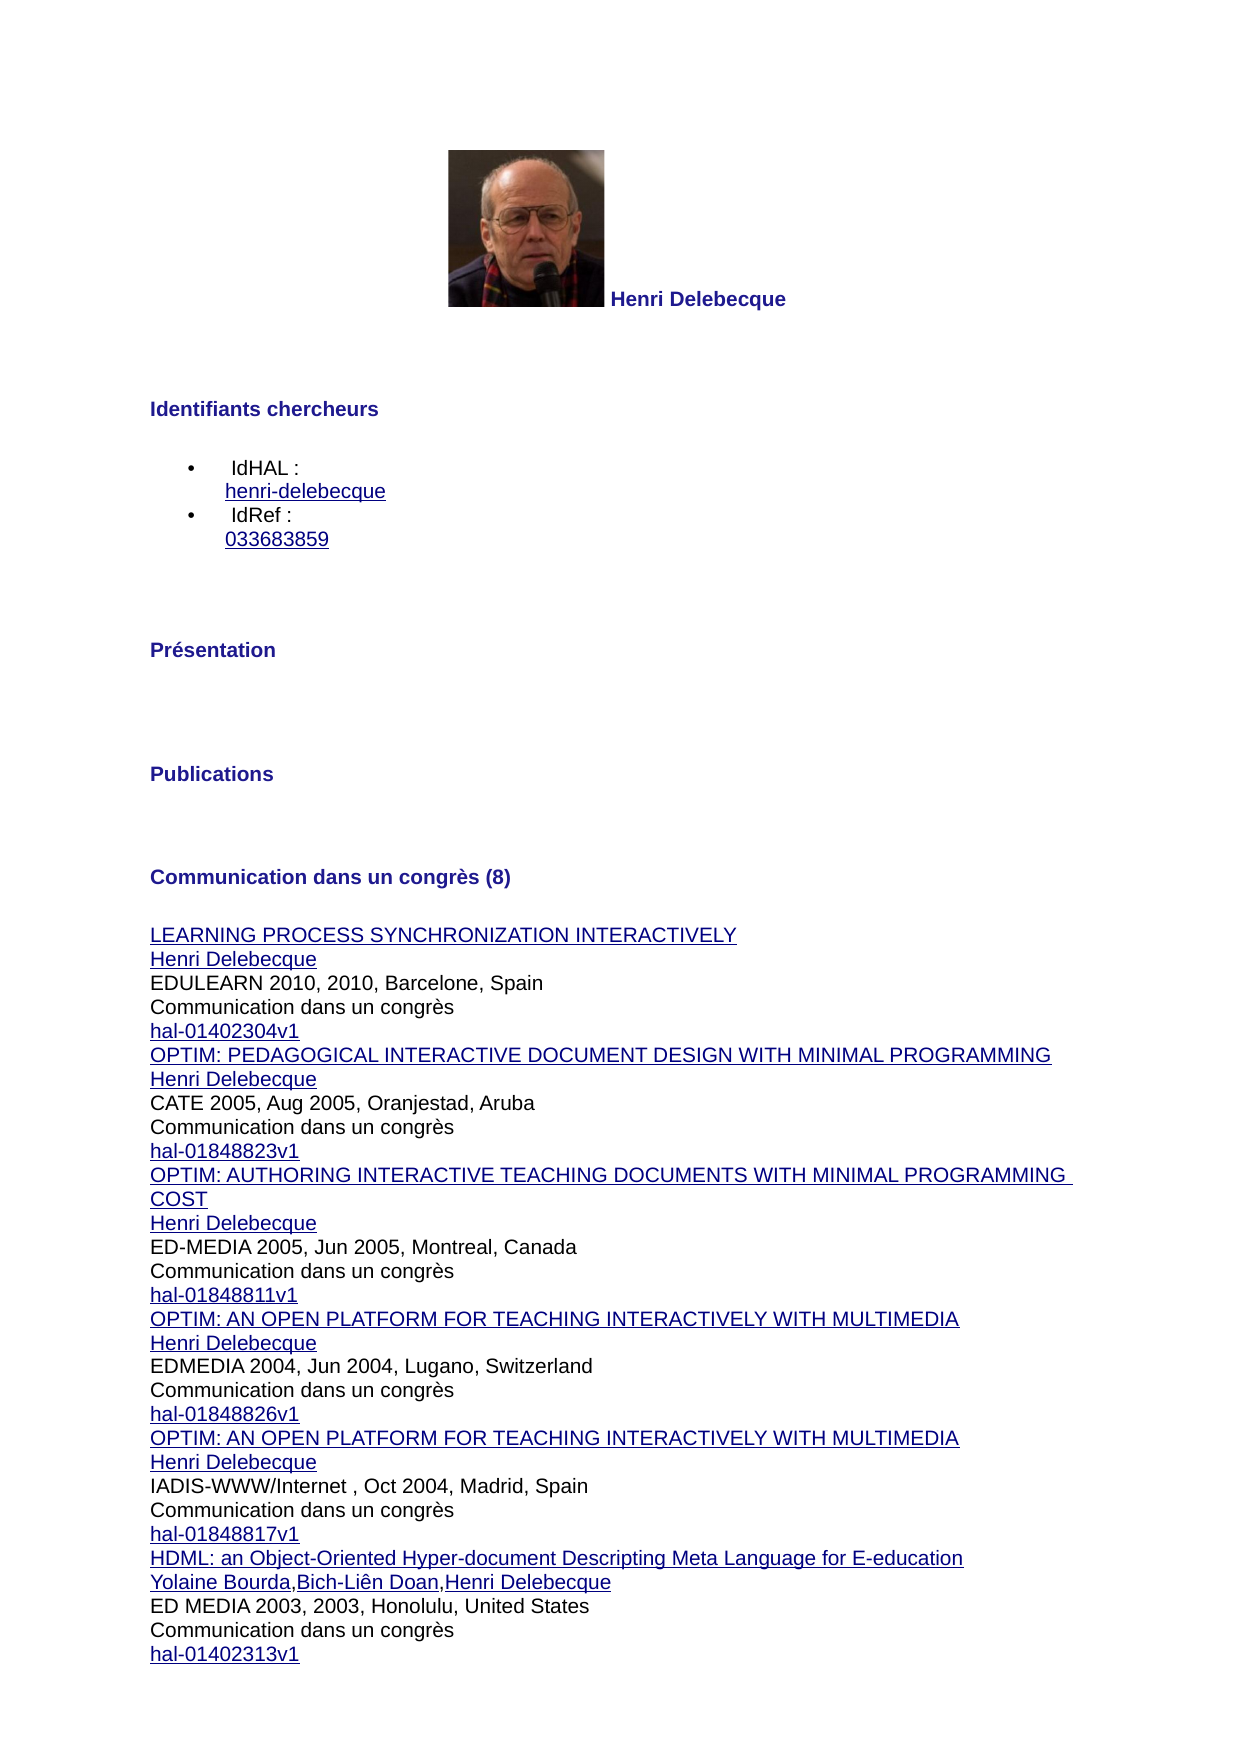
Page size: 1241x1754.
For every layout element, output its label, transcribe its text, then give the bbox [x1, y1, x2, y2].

table_cell HDML: an Object-Oriented Hyper-document Descripting Meta Language for E-education Yolaine Bourda,Bich-Liên Doan,Henri Delebecque ED MEDIA 2003, 2003, Honolulu, United States Communication dans un congrès hal-01402313v1 [150, 1546, 1090, 1666]
list 033683859 [187, 527, 1090, 551]
subtitle Présentation [150, 638, 1090, 662]
subtitle Henri Delebecque [150, 150, 1090, 311]
subtitle Publications [150, 762, 1090, 786]
list IdRef : [187, 503, 1090, 527]
list IdHAL : [187, 455, 1090, 479]
table_cell OPTIM: AN OPEN PLATFORM FOR TEACHING INTERACTIVELY WITH MULTIMEDIA Henri Delebecque EDMEDIA 2004, Jun 2004, Lugano, Switzerland Communication dans un congrès hal-01848826v1 [150, 1306, 1090, 1426]
table_cell OPTIM: AUTHORING INTERACTIVE TEACHING DOCUMENTS WITH MINIMAL PROGRAMMING COST Henri Delebecque ED-MEDIA 2005, Jun 2005, Montreal, Canada Communication dans un congrès hal-01848811v1 [150, 1163, 1090, 1306]
table_cell OPTIM: AN OPEN PLATFORM FOR TEACHING INTERACTIVELY WITH MULTIMEDIA Henri Delebecque IADIS-WWW/Internet , Oct 2004, Madrid, Spain Communication dans un congrès hal-01848817v1 [150, 1426, 1090, 1546]
subtitle Identifiants chercheurs [150, 397, 1090, 421]
table_cell OPTIM: PEDAGOGICAL INTERACTIVE DOCUMENT DESIGN WITH MINIMAL PROGRAMMING Henri Delebecque CATE 2005, Aug 2005, Oranjestad, Aruba Communication dans un congrès hal-01848823v1 [150, 1043, 1090, 1163]
picture [448, 150, 605, 307]
table_header LEARNING PROCESS SYNCHRONIZATION INTERACTIVELY Henri Delebecque EDULEARN 2010, 2010, Barcelone, Spain Communication dans un congrès hal-01402304v1 [150, 923, 1090, 1043]
list henri-delebecque [187, 479, 1090, 503]
subtitle Communication dans un congrès (8) [150, 865, 1090, 889]
